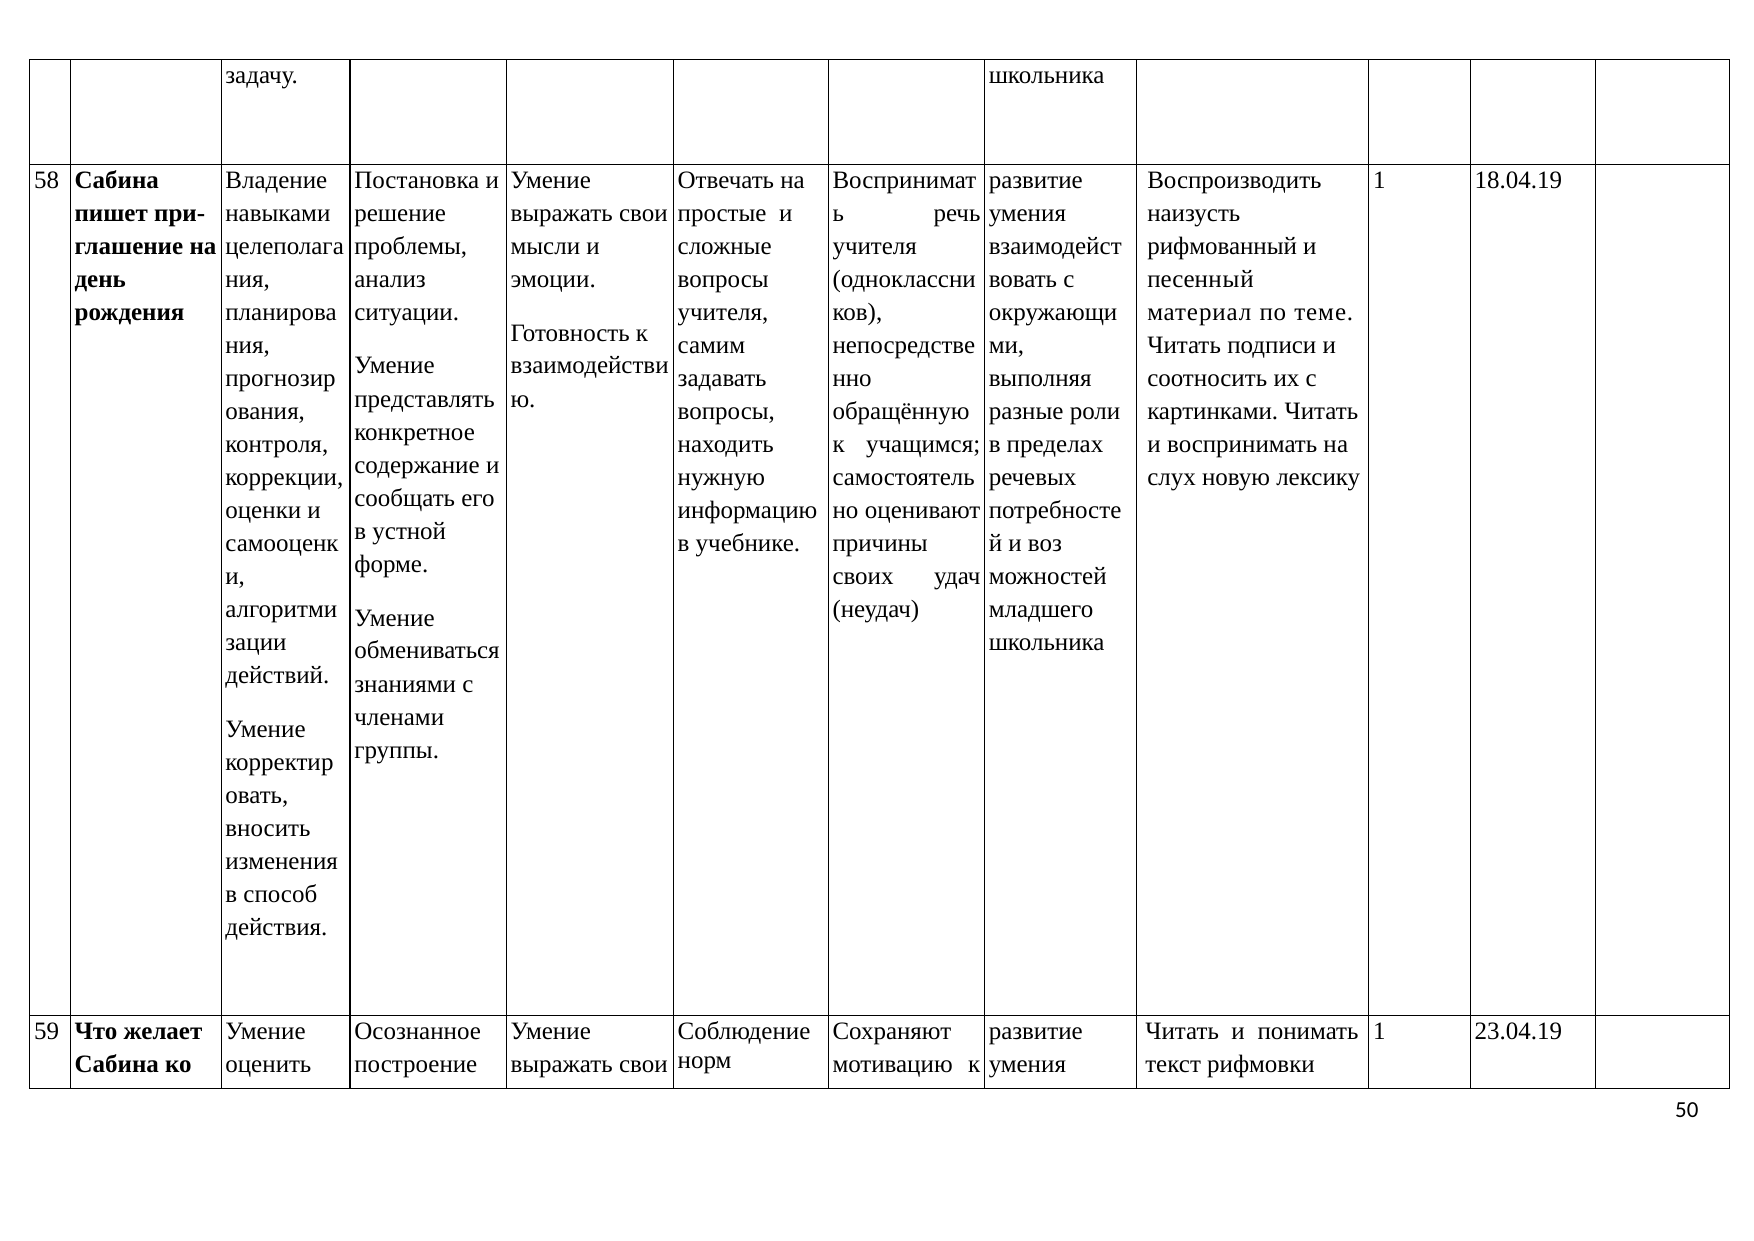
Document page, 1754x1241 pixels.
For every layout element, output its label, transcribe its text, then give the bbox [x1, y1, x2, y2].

table_cell [71, 60, 221, 164]
table_cell Что желает Сабина ко [71, 1016, 221, 1087]
table_cell Воспринимать речь учителя (одноклассников), непосредственно обращённую к учащимся; самостоятельно оценивают причины своих удач (неудач) [829, 165, 984, 1015]
table_cell 18.04.19 [1471, 165, 1595, 1015]
table_cell 1 [1369, 165, 1470, 1015]
table_cell [1471, 60, 1595, 164]
table_cell Соблюдение норм [674, 1016, 828, 1087]
table_cell 1 [1369, 1016, 1470, 1087]
table_cell [507, 60, 673, 164]
table_cell [829, 60, 984, 164]
table_cell задачу. [222, 60, 349, 164]
table_cell [1596, 60, 1729, 164]
table_cell [1596, 1016, 1729, 1087]
table_cell Осознанное построение [351, 1016, 506, 1087]
table_cell Читать и понимать текст рифмовки [1137, 1016, 1368, 1087]
table_cell [1596, 165, 1729, 1015]
table_cell Умение оценить [222, 1016, 349, 1087]
table_cell [1137, 60, 1368, 164]
table_cell развитие умения взаимодействовать с окружающими, выполняя разные роли в пределах речевых потребностей и воз можностей младшего школьника [985, 165, 1136, 1015]
table_cell [351, 60, 506, 164]
table_cell Сабина пишет при­глашение на день рождения [71, 165, 221, 1015]
table_cell 23.04.19 [1471, 1016, 1595, 1087]
table_cell Сохраняют мотивацию к [829, 1016, 984, 1087]
table_cell Умение выражать свои мысли и эмоции. Готовность к взаимодействию. [507, 165, 673, 1015]
table_cell развитие умения [985, 1016, 1136, 1087]
table_cell [1369, 60, 1470, 164]
table_cell Постановка и решение проблемы, анализ ситуации. Умение представлять конкретное содержание и сообщать его в устной форме. Умение обмениваться знаниями с членами группы. [351, 165, 506, 1015]
table_cell Владение навыками целеполагания, планирования, прогнозирования, контроля, коррекции, оценки и самооценки, алгоритмизации действий. Умение корректировать, вносить изменения в способ действия. [222, 165, 349, 1015]
table_cell Умение выражать свои [507, 1016, 673, 1087]
table_cell школьника [985, 60, 1136, 164]
table_cell [674, 60, 828, 164]
table_cell Воспроизводить наизусть рифмованный и песенный материал по теме. Читать подписи и соотносить их с картинками. Читать и воспринимать на слух новую лексику [1137, 165, 1368, 1015]
table_cell 58 [30, 165, 70, 1015]
table_cell 59 [30, 1016, 70, 1087]
table_cell Отвечать на простые и сложные вопросы учителя, самим задавать вопросы, находить нужную информацию в учебнике. [674, 165, 828, 1015]
table_cell [30, 60, 70, 164]
